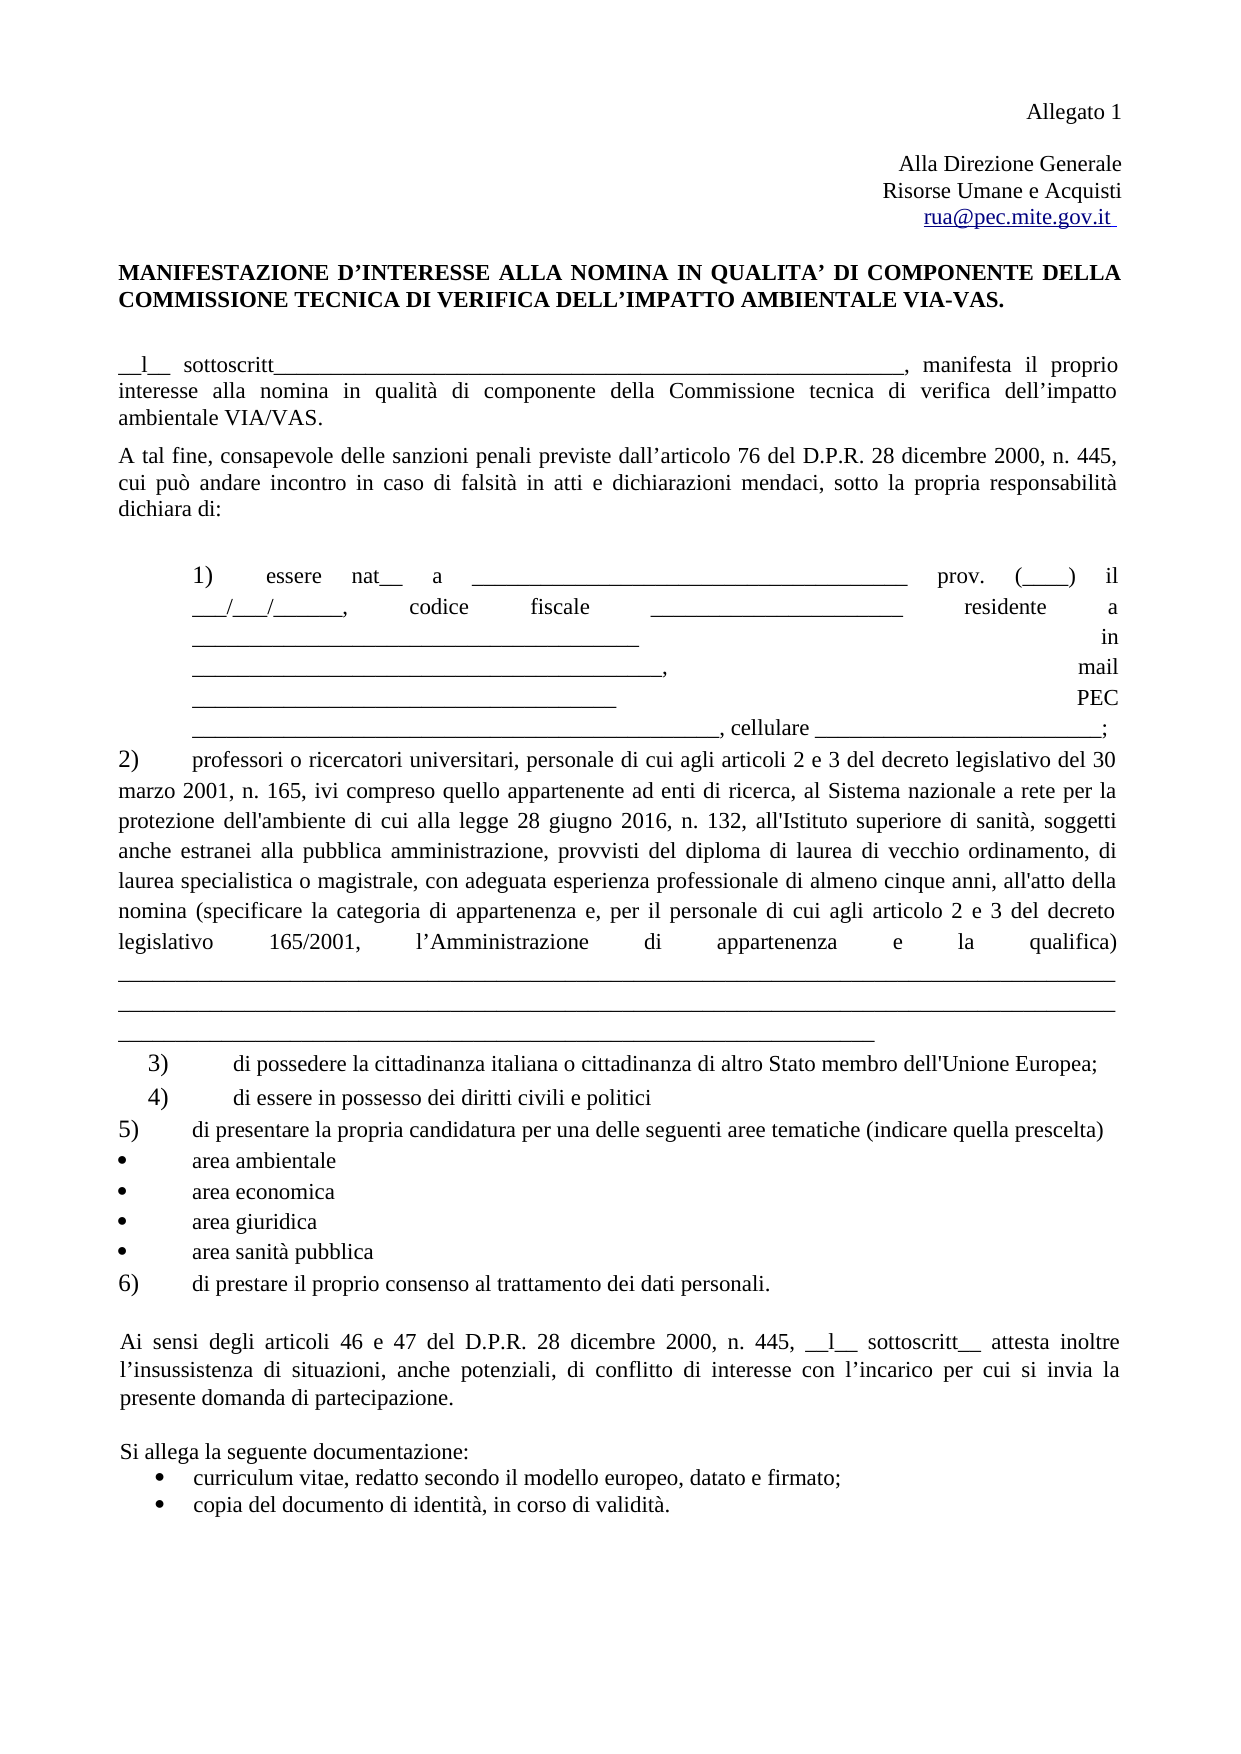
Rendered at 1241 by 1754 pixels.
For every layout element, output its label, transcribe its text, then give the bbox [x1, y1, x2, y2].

text rua@pec.mite.gov.it [118, 203, 1122, 229]
list area sanità pubblica [118, 1238, 1118, 1264]
list professori o ricercatori universitari, personale di cui agli articoli 2 e 3 del decreto legislativo del 30 marzo 2001, n. 165, ivi compreso quello appartenente ad enti di ricerca, al Sistema nazionale a rete per la protezione dell'ambiente di cui alla legge 28 giugno 2016, n. 132, all'Istituto superiore di sanità, soggetti anche estranei alla pubblica amministrazione, provvisti del diploma di laurea di vecchio ordinamento, di laurea specialistica o magistrale, con adeguata esperienza professionale di almeno cinque anni, all'atto della nomina (specificare la categoria di appartenenza e, per il personale di cui agli articolo 2 e 3 del decreto legislativo 165/2001, l’Amministrazione di appartenenza e la qualifica) ________________________________________________________________________________________________________________________________________________________________________________________________________________________________________________ [118, 744, 1118, 1045]
list area ambientale [118, 1148, 1118, 1174]
text Ai sensi degli articoli 46 e 47 del D.P.R. 28 dicembre 2000, n. 445, __l__ sottoscritt__ attesta inoltre l’insussistenza di situazioni, anche potenziali, di conflitto di interesse con l’incarico per cui si invia la presente domanda di partecipazione. [119, 1328, 1122, 1410]
list area giuridica [118, 1208, 1118, 1234]
text Allegato 1 [118, 98, 1122, 124]
list di possedere la cittadinanza italiana o cittadinanza di altro Stato membro dell'Unione Europea; [148, 1048, 1118, 1077]
text Si allega la seguente documentazione: [119, 1438, 1122, 1464]
list di presentare la propria candidatura per una delle seguenti aree tematiche (indicare quella prescelta) [118, 1114, 1118, 1143]
list di essere in possesso dei diritti civili e politici [148, 1082, 1118, 1110]
list copia del documento di identità, in corso di validità. [156, 1491, 1122, 1517]
text A tal fine, consapevole delle sanzioni penali previste dall’articolo 76 del D.P.R. 28 dicembre 2000, n. 445, cui può andare incontro in caso di falsità in atti e dichiarazioni mendaci, sotto la propria responsabilità dichiara di: [118, 442, 1118, 522]
text __l__ sottoscritt_______________________________________________________, manifesta il proprio interesse alla nomina in qualità di componente della Commissione tecnica di verifica dell’impatto ambientale VIA/VAS. [118, 351, 1118, 430]
list area economica [118, 1178, 1118, 1204]
list di prestare il proprio consenso al trattamento dei dati personali. [118, 1268, 1118, 1297]
list essere nat__ a ______________________________________ prov. (____) il ___/___/______, codice fiscale ______________________ residente a _______________________________________ in _________________________________________, mail _____________________________________ PEC ______________________________________________, cellulare _________________________; [192, 560, 1118, 740]
list curriculum vitae, redatto secondo il modello europeo, datato e firmato; [156, 1464, 1122, 1491]
text Risorse Umane e Acquisti [118, 177, 1122, 203]
text MANIFESTAZIONE D’INTERESSE ALLA NOMINA IN QUALITA’ DI COMPONENTE DELLA COMMISSIONE TECNICA DI VERIFICA DELL’IMPATTO AMBIENTALE VIA-VAS. [118, 259, 1122, 312]
text Alla Direzione Generale [118, 150, 1122, 177]
